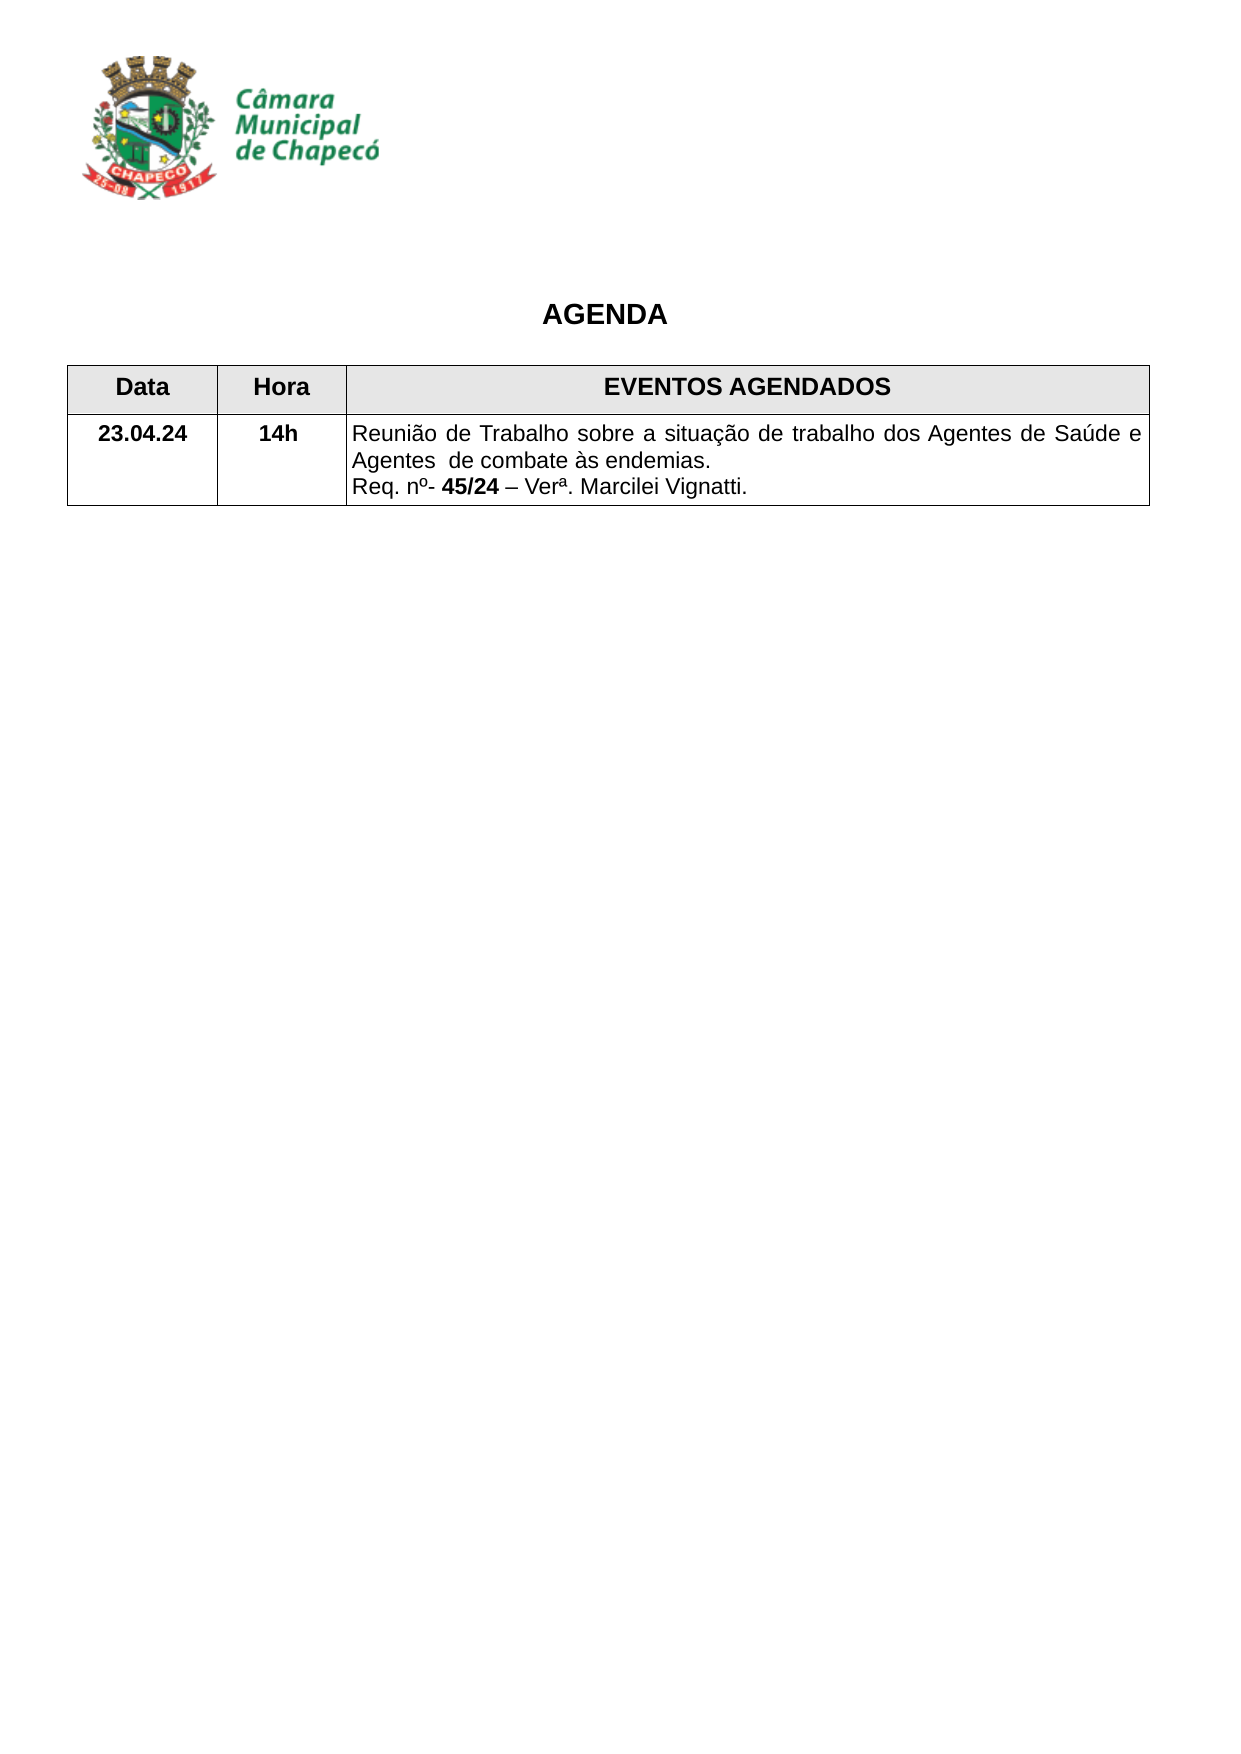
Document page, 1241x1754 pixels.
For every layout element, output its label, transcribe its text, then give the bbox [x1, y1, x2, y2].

table_header Hora [218, 366, 346, 413]
table_cell Reunião de Trabalho sobre a situação de trabalho dos Agentes de Saúde e Agentes de combate às endemias. Req. nº- 45/24 – Verª. Marcilei Vignatti. [347, 415, 1149, 505]
table_header EVENTOS AGENDADOS [347, 366, 1149, 413]
table_cell 14h [218, 415, 346, 505]
table_header Data [68, 366, 217, 413]
table_cell 23.04.24 [68, 415, 217, 505]
text AGENDA [65, 297, 1145, 330]
picture [81, 56, 379, 200]
